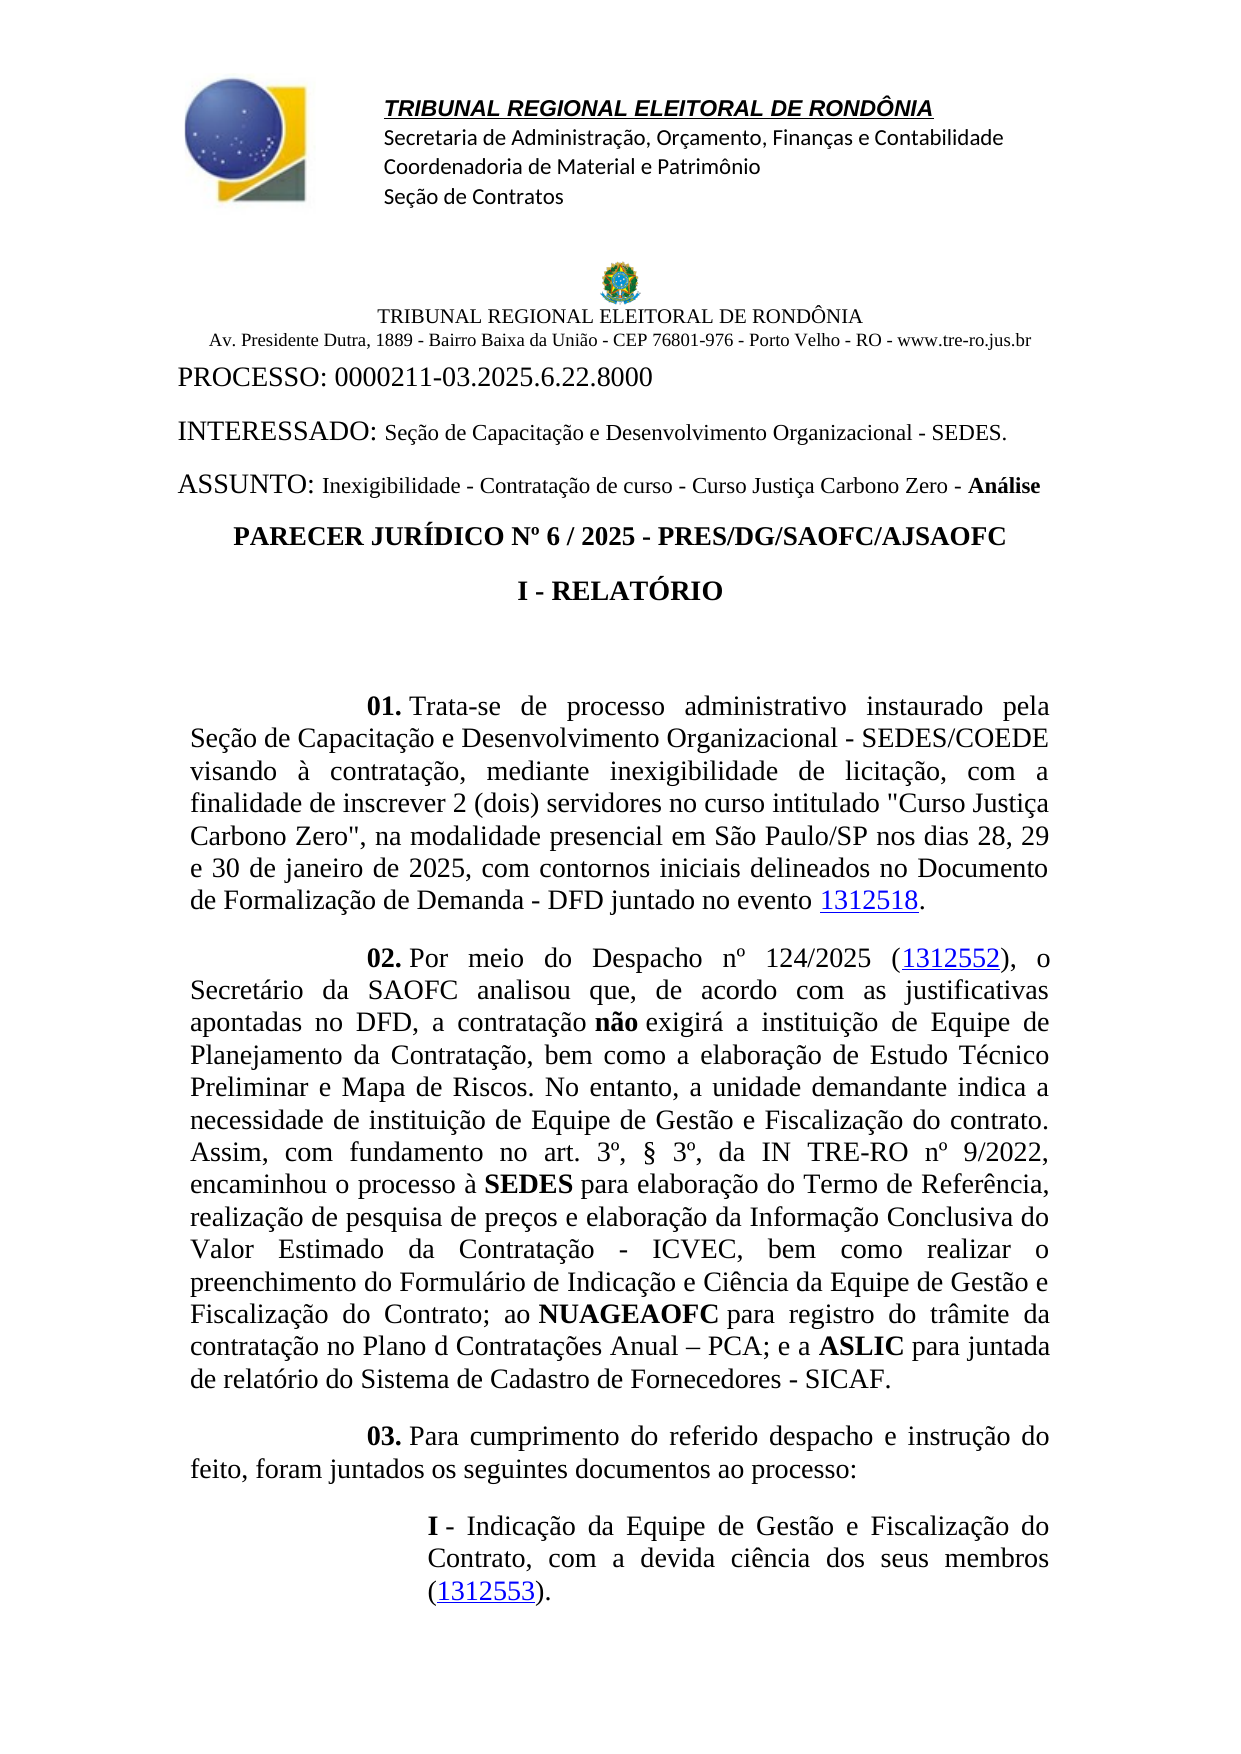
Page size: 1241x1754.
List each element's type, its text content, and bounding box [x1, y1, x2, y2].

text Av. Presidente Dutra, 1889 - Bairro Baixa da União - CEP 76801-976 - Porto Velho - RO - www.tre-ro.jus.br [177, 328, 1063, 350]
text I - Indicação da Equipe de Gestão e Fiscalização do Contrato, com a devida ciência dos seus membros (1312553). [427, 1509, 1051, 1606]
text INTERESSADO: Seção de Capacitação e Desenvolvimento Organizacional - SEDES. [177, 414, 1063, 446]
text TRIBUNAL REGIONAL ELEITORAL DE RONDÔNIA [177, 304, 1063, 328]
text I - RELATÓRIO [190, 574, 1051, 607]
text 03. Para cumprimento do referido despacho e instrução do feito, foram juntados os seguintes documentos ao processo: [190, 1419, 1051, 1484]
text 01. Trata-se de processo administrativo instaurado pela Seção de Capacitação e Desenvolvimento Organizacional - SEDES/COEDE visando à contratação, mediante inexigibilidade de licitação, com a finalidade de inscrever 2 (dois) servidores no curso intitulado "Curso Justiça Carbono Zero", na modalidade presencial em São Paulo/SP nos dias 28, 29 e 30 de janeiro de 2025, com contornos iniciais delineados no Documento de Formalização de Demanda - DFD juntado no evento 1312518. [190, 689, 1051, 916]
text 02. Por meio do Despacho nº 124/2025 (1312552), o Secretário da SAOFC analisou que, de acordo com as justificativas apontadas no DFD, a contratação não exigirá a instituição de Equipe de Planejamento da Contratação, bem como a elaboração de Estudo Técnico Preliminar e Mapa de Riscos. No entanto, a unidade demandante indica a necessidade de instituição de Equipe de Gestão e Fiscalização do contrato. Assim, com fundamento no art. 3º, § 3º, da IN TRE-RO nº 9/2022, encaminhou o processo à SEDES para elaboração do Termo de Referência, realização de pesquisa de preços e elaboração da Informação Conclusiva do Valor Estimado da Contratação - ICVEC, bem como realizar o preenchimento do Formulário de Indicação e Ciência da Equipe de Gestão e Fiscalização do Contrato; ao NUAGEAOFC para registro do trâmite da contratação no Plano d Contratações Anual – PCA; e a ASLIC para juntada de relatório do Sistema de Cadastro de Fornecedores - SICAF. [190, 941, 1051, 1394]
text Parecer Jurídico Nº 6 / 2025 - PRES/DG/SAOFC/AJSAOFC [177, 520, 1063, 551]
text PROCESSO: 0000211-03.2025.6.22.8000 [177, 360, 1063, 393]
text ASSUNTO: Inexigibilidade - Contratação de curso - Curso Justiça Carbono Zero - Análise [177, 467, 1063, 499]
